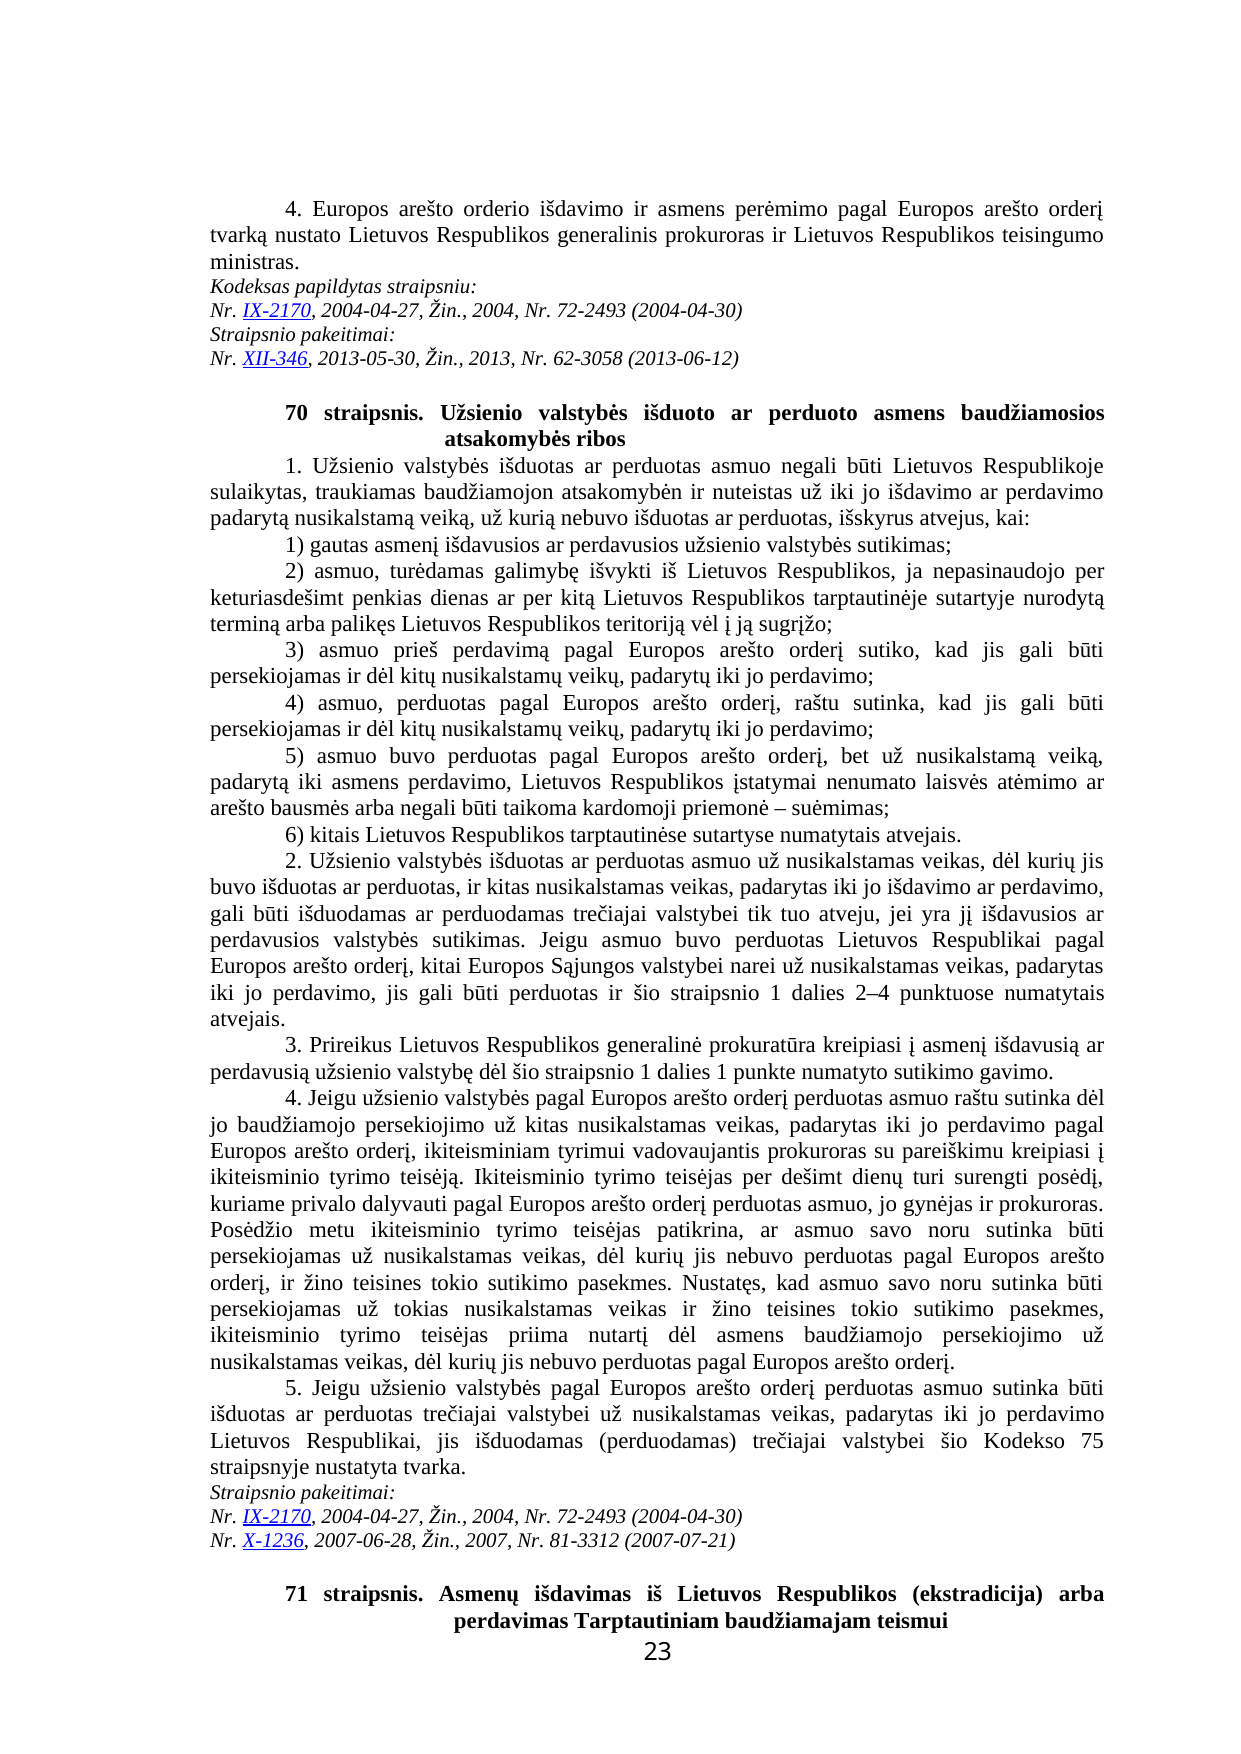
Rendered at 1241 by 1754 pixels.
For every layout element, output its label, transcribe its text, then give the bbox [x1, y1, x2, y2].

text Straipsnio pakeitimai: [210, 1479, 1106, 1504]
text Nr. XII-346, 2013-05-30, Žin., 2013, Nr. 62-3058 (2013-06-12) [210, 346, 1106, 370]
text 5. Jeigu užsienio valstybės pagal Europos arešto orderį perduotas asmuo sutinka būti išduotas ar perduotas trečiajai valstybei už nusikalstamas veikas, padarytas iki jo perdavimo Lietuvos Respublikai, jis išduodamas (perduodamas) trečiajai valstybei šio Kodekso 75 straipsnyje nustatyta tvarka. [210, 1374, 1106, 1479]
text 6) kitais Lietuvos Respublikos tarptautinėse sutartyse numatytais atvejais. [210, 821, 1106, 847]
text Nr. IX-2170, 2004-04-27, Žin., 2004, Nr. 72-2493 (2004-04-30) [210, 298, 1106, 322]
text 1. Užsienio valstybės išduotas ar perduotas asmuo negali būti Lietuvos Respublikoje sulaikytas, traukiamas baudžiamojon atsakomybėn ir nuteistas už iki jo išdavimo ar perdavimo padarytą nusikalstamą veiką, už kurią nebuvo išduotas ar perduotas, išskyrus atvejus, kai: [210, 452, 1106, 531]
text 3) asmuo prieš perdavimą pagal Europos arešto orderį sutiko, kad jis gali būti persekiojamas ir dėl kitų nusikalstamų veikų, padarytų iki jo perdavimo; [210, 636, 1106, 689]
text 4. Europos arešto orderio išdavimo ir asmens perėmimo pagal Europos arešto orderį tvarką nustato Lietuvos Respublikos generalinis prokuroras ir Lietuvos Respublikos teisingumo ministras. [210, 195, 1106, 274]
text Kodeksas papildytas straipsniu: [210, 274, 1106, 298]
text 5) asmuo buvo perduotas pagal Europos arešto orderį, bet už nusikalstamą veiką, padarytą iki asmens perdavimo, Lietuvos Respublikos įstatymai nenumato laisvės atėmimo ar arešto bausmės arba negali būti taikoma kardomoji priemonė – suėmimas; [210, 742, 1106, 821]
text 2. Užsienio valstybės išduotas ar perduotas asmuo už nusikalstamas veikas, dėl kurių jis buvo išduotas ar perduotas, ir kitas nusikalstamas veikas, padarytas iki jo išdavimo ar perdavimo, gali būti išduodamas ar perduodamas trečiajai valstybei tik tuo atveju, jei yra jį išdavusios ar perdavusios valstybės sutikimas. Jeigu asmuo buvo perduotas Lietuvos Respublikai pagal Europos arešto orderį, kitai Europos Sąjungos valstybei narei už nusikalstamas veikas, padarytas iki jo perdavimo, jis gali būti perduotas ir šio straipsnio 1 dalies 2–4 punktuose numatytais atvejais. [210, 847, 1106, 1032]
text Nr. X-1236, 2007-06-28, Žin., 2007, Nr. 81-3312 (2007-07-21) [210, 1528, 1106, 1552]
text Straipsnio pakeitimai: [210, 322, 1106, 346]
text 70 straipsnis. Užsienio valstybės išduoto ar perduoto asmens baudžiamosios atsakomybės ribos [285, 399, 1106, 452]
text Nr. IX-2170, 2004-04-27, Žin., 2004, Nr. 72-2493 (2004-04-30) [210, 1504, 1106, 1528]
text 4. Jeigu užsienio valstybės pagal Europos arešto orderį perduotas asmuo raštu sutinka dėl jo baudžiamojo persekiojimo už kitas nusikalstamas veikas, padarytas iki jo perdavimo pagal Europos arešto orderį, ikiteisminiam tyrimui vadovaujantis prokuroras su pareiškimu kreipiasi į ikiteisminio tyrimo teisėją. Ikiteisminio tyrimo teisėjas per dešimt dienų turi surengti posėdį, kuriame privalo dalyvauti pagal Europos arešto orderį perduotas asmuo, jo gynėjas ir prokuroras. Posėdžio metu ikiteisminio tyrimo teisėjas patikrina, ar asmuo savo noru sutinka būti persekiojamas už nusikalstamas veikas, dėl kurių jis nebuvo perduotas pagal Europos arešto orderį, ir žino teisines tokio sutikimo pasekmes. Nustatęs, kad asmuo savo noru sutinka būti persekiojamas už tokias nusikalstamas veikas ir žino teisines tokio sutikimo pasekmes, ikiteisminio tyrimo teisėjas priima nutartį dėl asmens baudžiamojo persekiojimo už nusikalstamas veikas, dėl kurių jis nebuvo perduotas pagal Europos arešto orderį. [210, 1084, 1106, 1374]
text 2) asmuo, turėdamas galimybę išvykti iš Lietuvos Respublikos, ja nepasinaudojo per keturiasdešimt penkias dienas ar per kitą Lietuvos Respublikos tarptautinėje sutartyje nurodytą terminą arba palikęs Lietuvos Respublikos teritoriją vėl į ją sugrįžo; [210, 557, 1106, 636]
text 71 straipsnis. Asmenų išdavimas iš Lietuvos Respublikos (ekstradicija) arba perdavimas Tarptautiniam baudžiamajam teismui [285, 1581, 1106, 1633]
text 3. Prireikus Lietuvos Respublikos generalinė prokuratūra kreipiasi į asmenį išdavusią ar perdavusią užsienio valstybę dėl šio straipsnio 1 dalies 1 punkte numatyto sutikimo gavimo. [210, 1032, 1106, 1084]
text 1) gautas asmenį išdavusios ar perdavusios užsienio valstybės sutikimas; [210, 531, 1106, 557]
text 4) asmuo, perduotas pagal Europos arešto orderį, raštu sutinka, kad jis gali būti persekiojamas ir dėl kitų nusikalstamų veikų, padarytų iki jo perdavimo; [210, 689, 1106, 742]
